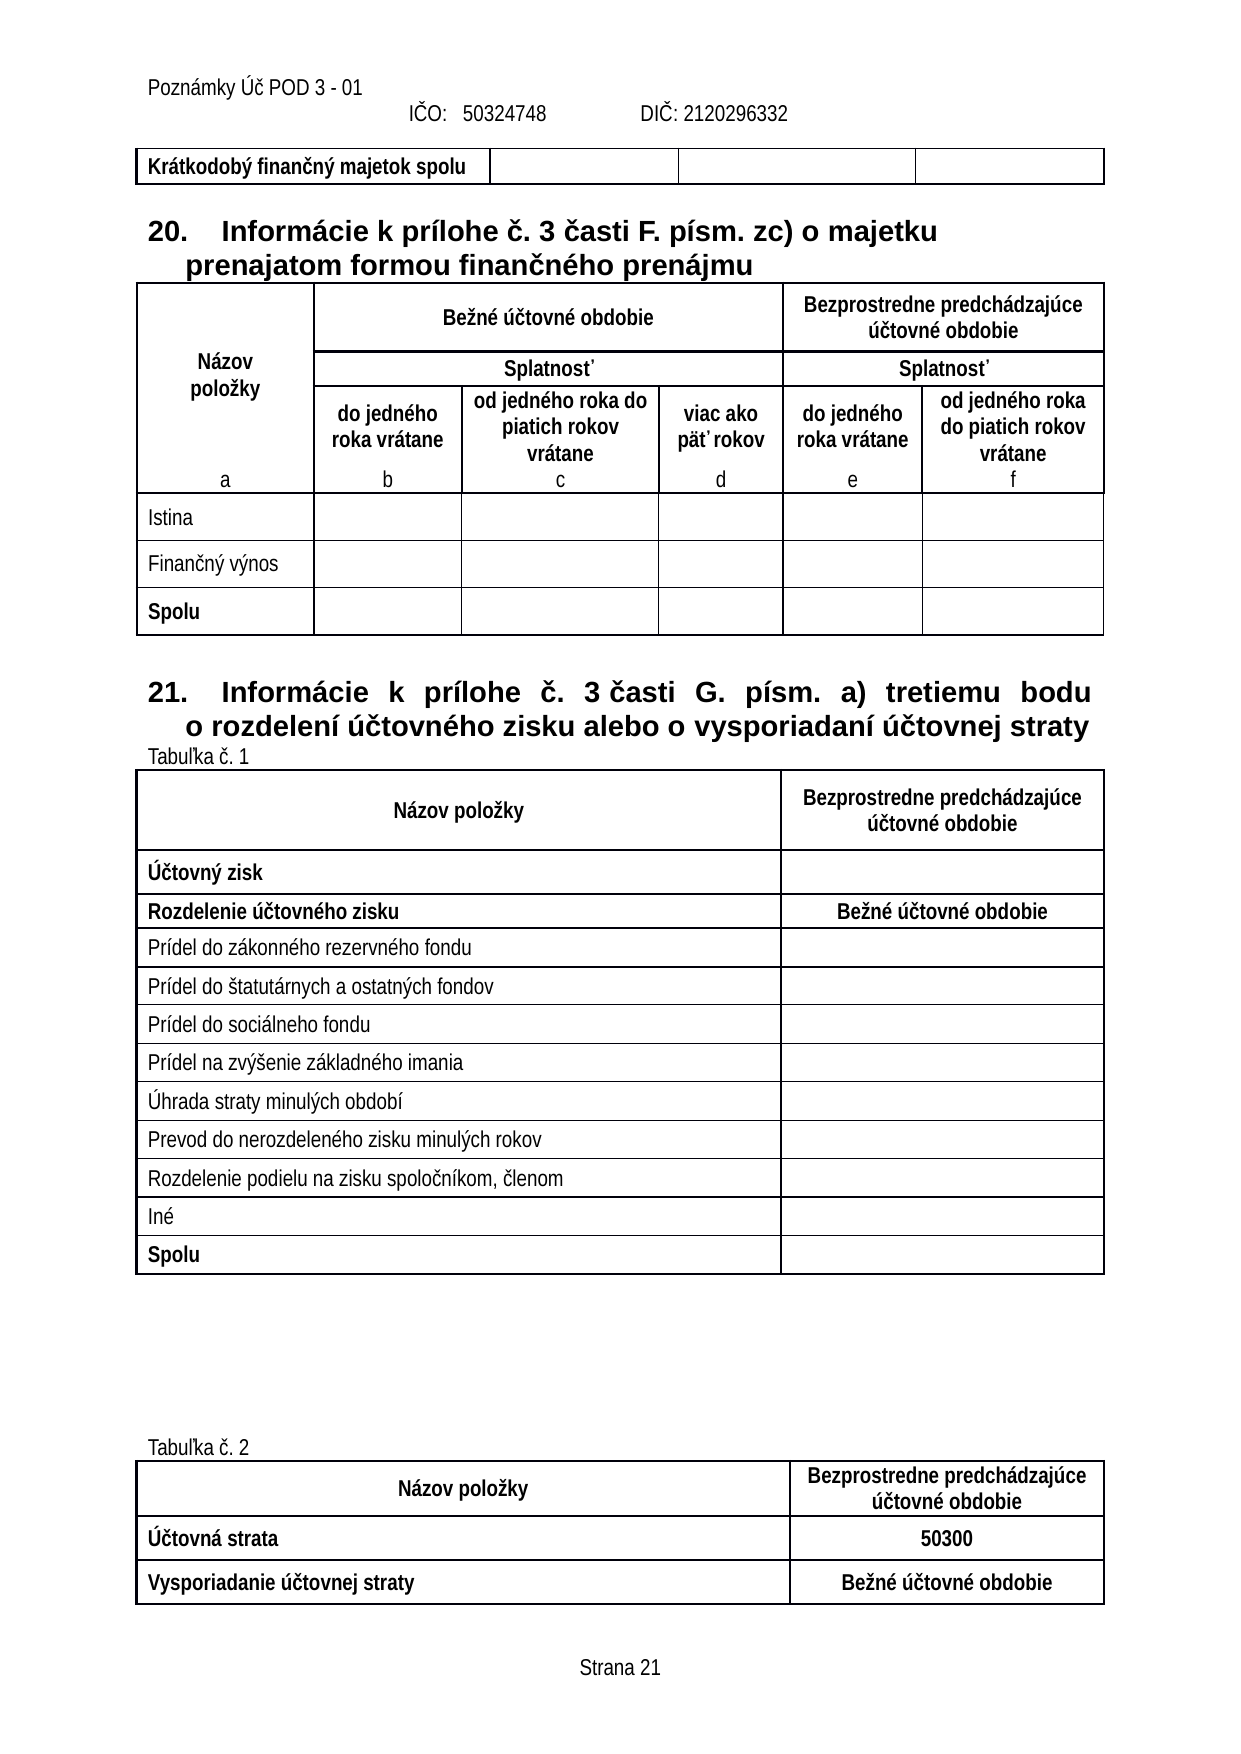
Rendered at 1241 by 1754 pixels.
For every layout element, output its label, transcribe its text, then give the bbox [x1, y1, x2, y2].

table_cell Bežné účtovné obdobie [791, 1561, 1103, 1603]
table_cell [782, 1121, 1103, 1158]
table_cell [659, 588, 782, 634]
title Informácie k prílohe č. 3 časti G. písm. a) tretiemu bodu o rozdelení účtovného zisku alebo o vysporiadaní účtovnej straty [148, 676, 1092, 743]
table_cell [782, 1082, 1103, 1119]
table_cell [315, 588, 461, 634]
table_cell Prídel na zvýšenie základného imania [138, 1044, 780, 1081]
table_cell [315, 541, 461, 587]
table_cell [782, 968, 1103, 1004]
table_cell [784, 494, 922, 539]
table_cell [659, 494, 782, 539]
table_cell Rozdelenie účtovného zisku [138, 895, 780, 927]
table_header Bezprostredne predchádzajúce účtovné obdobie [791, 1462, 1103, 1514]
table_header Bezprostredne predchádzajúce účtovné obdobie [784, 284, 1103, 350]
table_cell Vysporiadanie účtovnej straty [138, 1561, 789, 1603]
table_cell d [660, 466, 782, 492]
table_cell c [463, 466, 658, 492]
table_cell [923, 494, 1103, 539]
table_cell Účtovná strata [138, 1517, 789, 1559]
table_cell Spolu [138, 588, 313, 634]
table_cell 50300 [791, 1517, 1103, 1559]
table_cell [462, 541, 658, 587]
table_header Názov položky [138, 1462, 789, 1514]
table_cell Finančný výnos [138, 541, 313, 587]
table_header Názov položky [138, 771, 780, 849]
text Tabuľka č. 1 [148, 743, 1092, 769]
table_cell od jedného roka do piatich rokov vrátane [923, 387, 1103, 466]
table_cell [782, 1044, 1103, 1081]
table_header Bezprostredne predchádzajúce účtovné obdobie [782, 771, 1103, 849]
table_header Názov položky [138, 284, 313, 466]
table_cell [782, 851, 1103, 893]
table_cell Prídel do zákonného rezervného fondu [138, 929, 780, 966]
table_cell [782, 1236, 1103, 1273]
table_cell Prídel do sociálneho fondu [138, 1005, 780, 1043]
table_cell f [923, 466, 1103, 492]
table_cell od jedného roka do piatich rokov vrátane [463, 387, 658, 466]
table_cell [782, 1005, 1103, 1043]
table_cell [315, 494, 461, 539]
table_cell Bežné účtovné obdobie [782, 895, 1103, 927]
title Informácie k prílohe č. 3 časti F. písm. zc) o majetku prenajatom formou finančného prenájmu [148, 214, 1092, 282]
table_cell Istina [138, 494, 313, 539]
table_cell Účtovný zisk [138, 851, 780, 893]
table_cell [782, 929, 1103, 966]
table_cell Úhrada straty minulých období [138, 1082, 780, 1119]
table_cell do jedného roka vrátane [784, 387, 921, 466]
table_cell [462, 494, 658, 539]
table_cell Prídel do štatutárnych a ostatných fondov [138, 968, 780, 1004]
table_cell [491, 149, 678, 183]
table_cell Prevod do nerozdeleného zisku minulých rokov [138, 1121, 780, 1158]
table_cell Splatnosť [784, 353, 1103, 385]
table_cell a [138, 466, 313, 492]
table_cell Krátkodobý finančný majetok spolu [138, 149, 489, 183]
table_cell [916, 149, 1103, 183]
table_cell [784, 588, 922, 634]
table_cell [782, 1198, 1103, 1235]
table_cell do jedného roka vrátane [315, 387, 461, 466]
table_cell Spolu [138, 1236, 780, 1273]
table_cell e [784, 466, 921, 492]
table_cell viac ako päť rokov [660, 387, 782, 466]
table_cell [923, 588, 1103, 634]
text Tabuľka č. 2 [148, 1433, 1092, 1460]
table_cell [782, 1159, 1103, 1196]
table_cell [679, 149, 915, 183]
table_cell [462, 588, 658, 634]
table_cell Rozdelenie podielu na zisku spoločníkom, členom [138, 1159, 780, 1196]
table_cell [659, 541, 782, 587]
table_cell Splatnosť [315, 353, 782, 385]
table_cell [784, 541, 922, 587]
table_cell b [315, 466, 461, 492]
table_header Bežné účtovné obdobie [315, 284, 782, 350]
table_cell [923, 541, 1103, 587]
table_cell Iné [138, 1198, 780, 1235]
